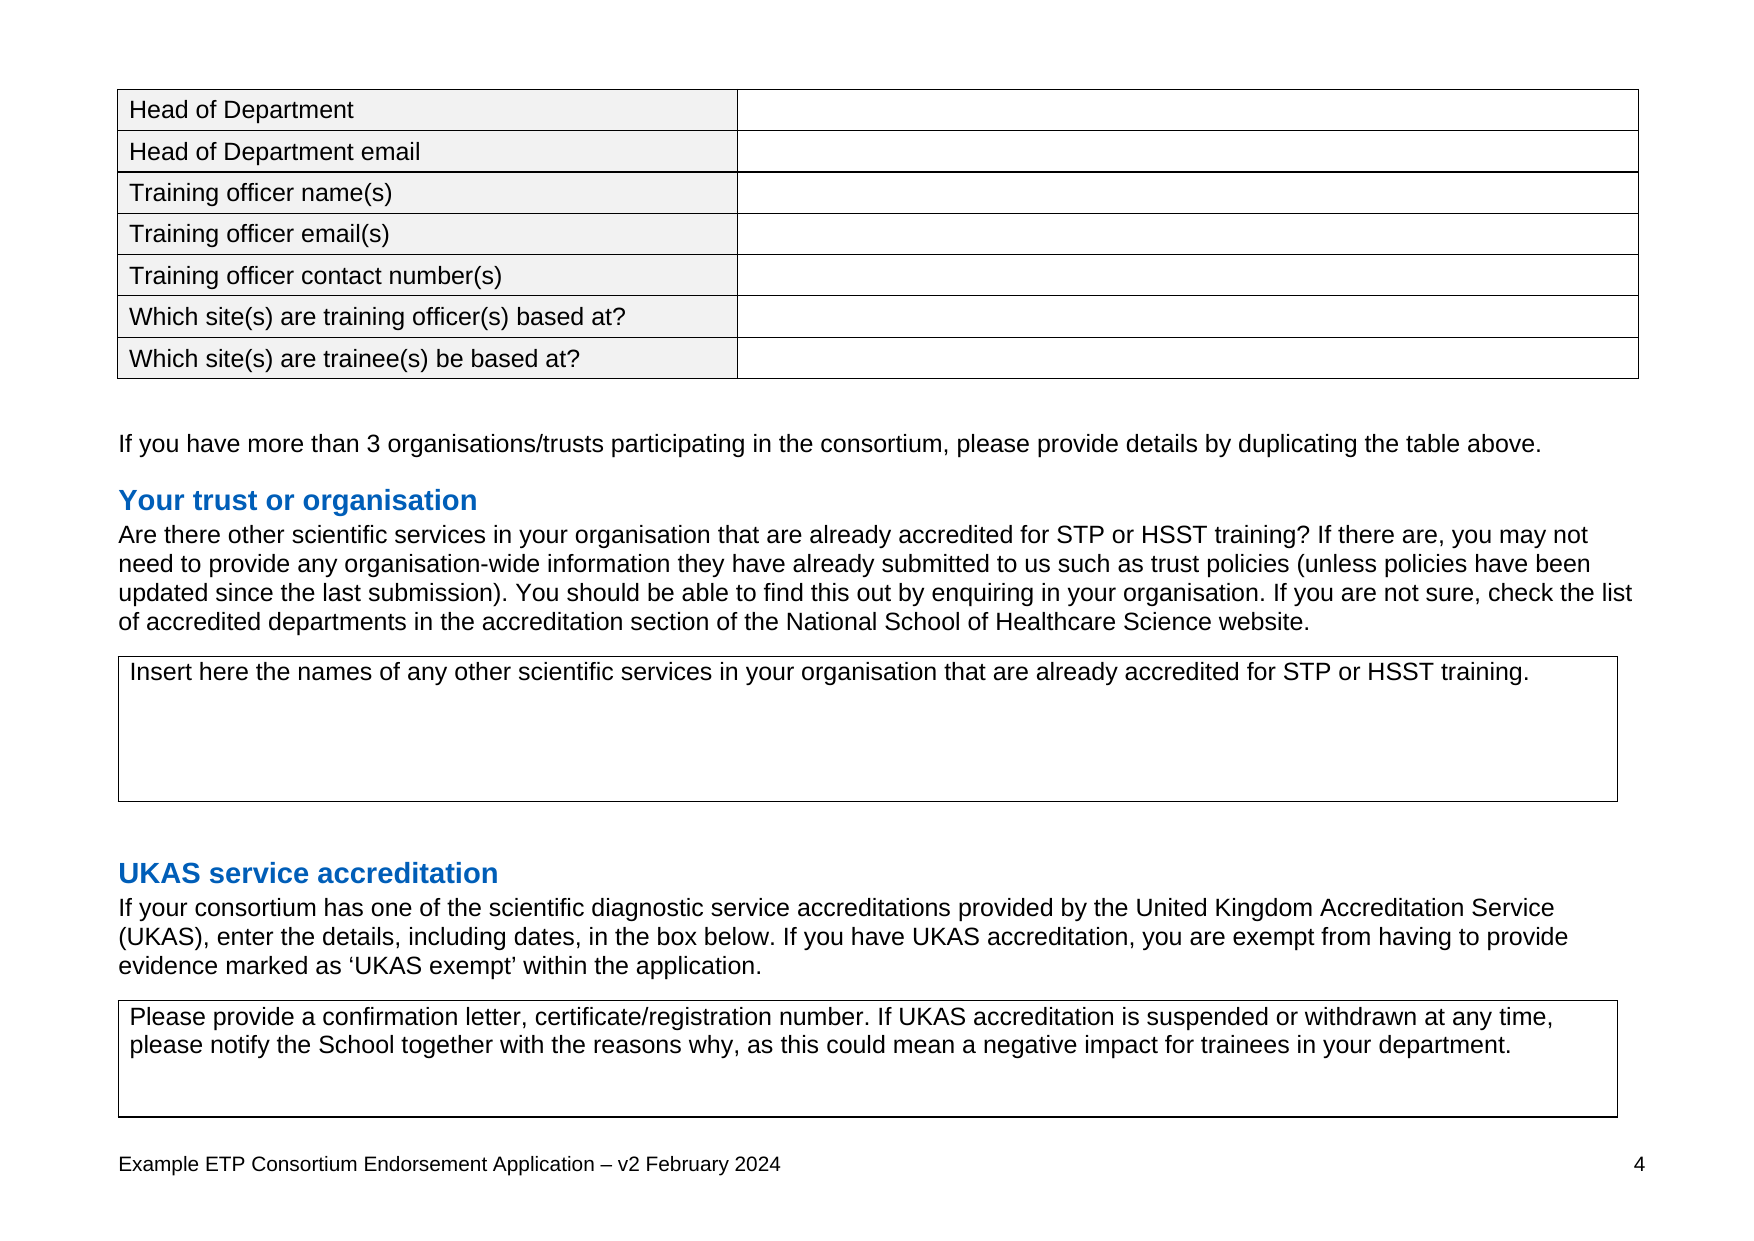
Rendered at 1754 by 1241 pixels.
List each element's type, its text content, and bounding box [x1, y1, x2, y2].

table_cell [738, 296, 1638, 337]
text Are there other scientific services in your organisation that are already accredited for STP or HSST training? If there are, you may not need to provide any organisation-wide information they have already submitted to us such as trust policies (unless policies have been updated since the last submission). You should be able to find this out by enquiring in your organisation. If you are not sure, check the list of accredited departments in the accreditation section of the National School of Healthcare Science website. [118, 520, 1636, 635]
table_cell Head of Department [118, 90, 737, 130]
text If your consortium has one of the scientific diagnostic service accreditations provided by the United Kingdom Accreditation Service (UKAS), enter the details, including dates, in the box below. If you have UKAS accreditation, you are exempt from having to provide evidence marked as ‘UKAS exempt’ within the application. [118, 893, 1636, 979]
table_cell [738, 338, 1638, 378]
table_cell [738, 173, 1638, 213]
table_cell [738, 214, 1638, 254]
table_cell Which site(s) are training officer(s) based at? [118, 296, 737, 337]
subtitle Your trust or organisation [118, 482, 1636, 516]
table_cell [738, 131, 1638, 171]
table_cell [738, 255, 1638, 295]
table_cell Which site(s) are trainee(s) be based at? [118, 338, 737, 378]
table_cell Training officer name(s) [118, 173, 737, 213]
subtitle UKAS service accreditation [118, 856, 1636, 889]
table_cell Training officer contact number(s) [118, 255, 737, 295]
table_cell Training officer email(s) [118, 214, 737, 254]
table_header Please provide a confirmation letter, certificate/registration number. If UKAS accreditation is suspended or withdrawn at any time, please notify the School together with the reasons why, as this could mean a negative impact for trainees in your department. [119, 1001, 1617, 1116]
text If you have more than 3 organisations/trusts participating in the consortium, please provide details by duplicating the table above. [118, 429, 1636, 457]
table_cell [738, 90, 1638, 130]
table_header Insert here the names of any other scientific services in your organisation that are already accredited for STP or HSST training. [119, 657, 1617, 801]
table_cell Head of Department email [118, 131, 737, 171]
